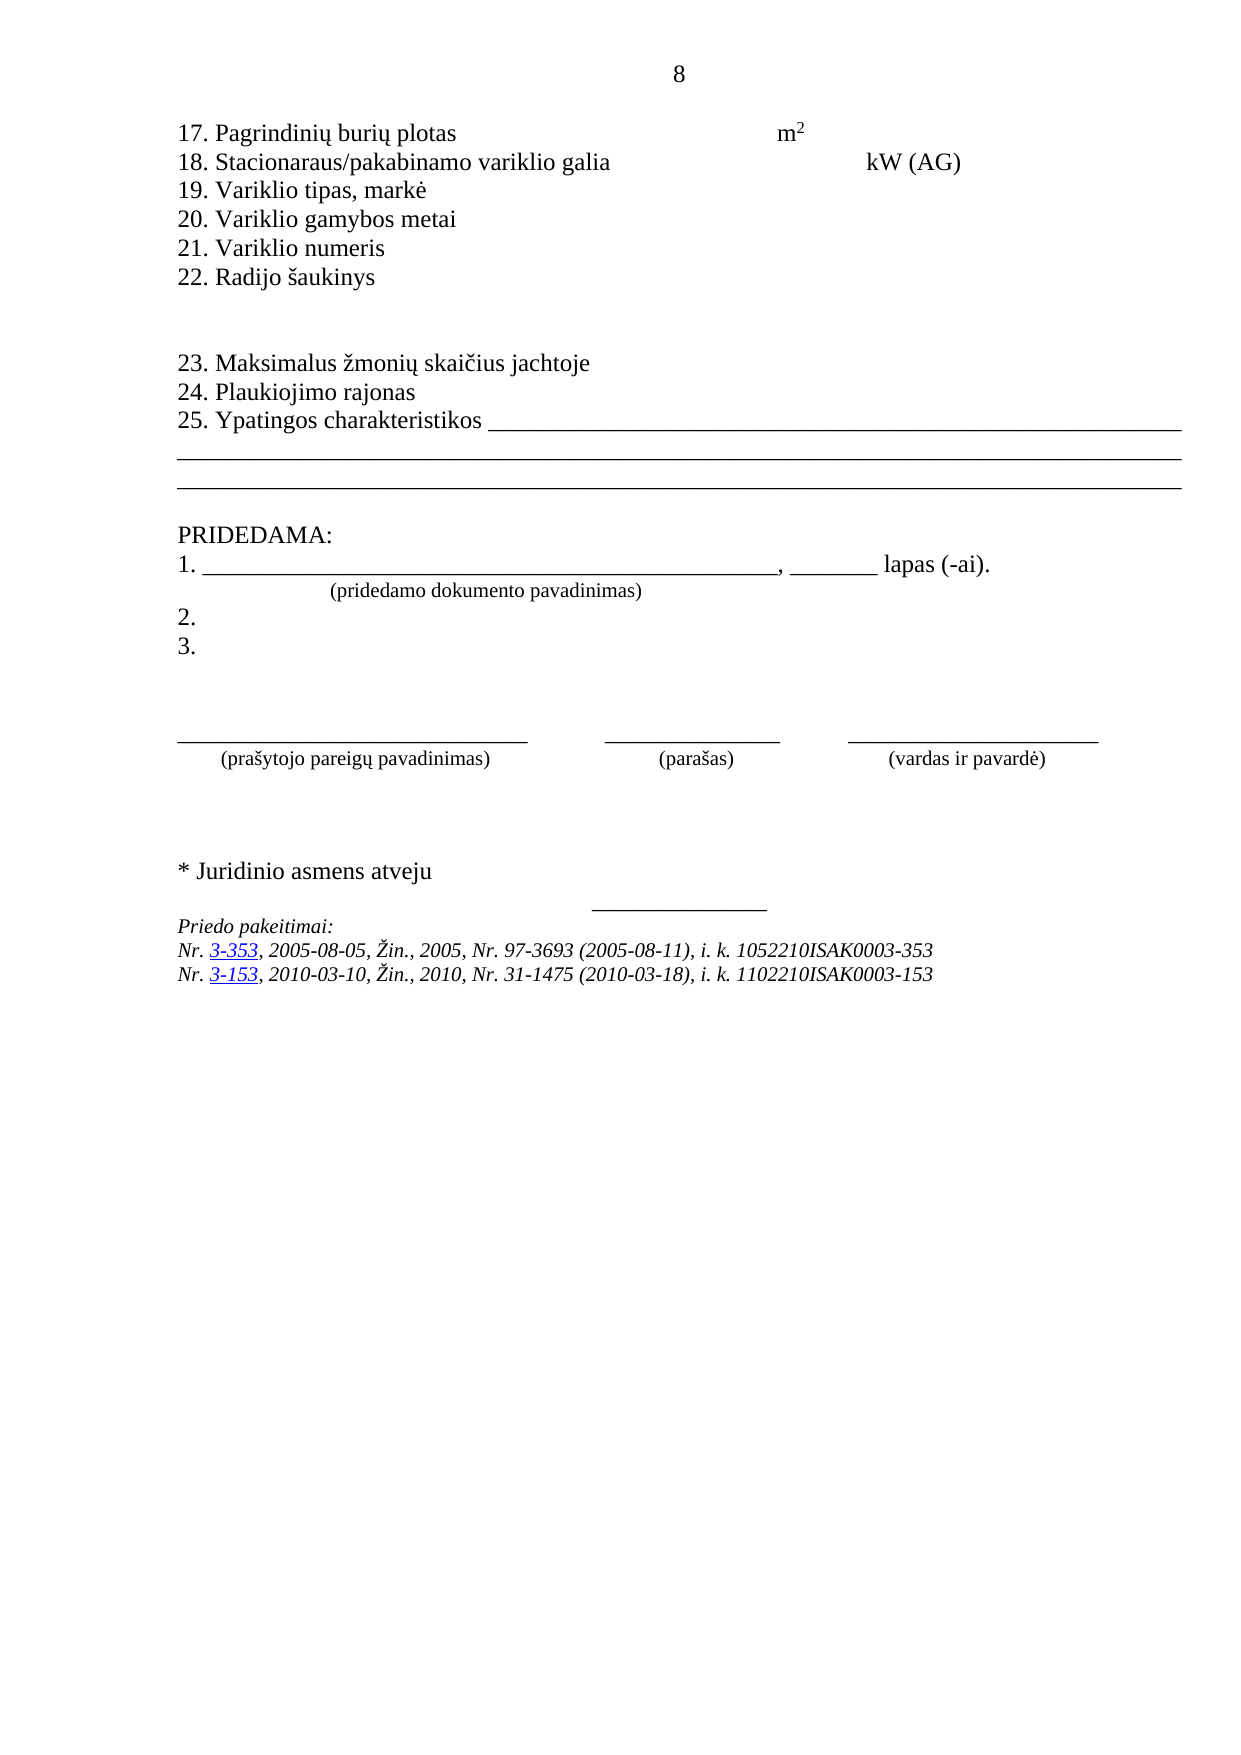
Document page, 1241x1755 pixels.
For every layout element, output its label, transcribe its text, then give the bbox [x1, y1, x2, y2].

text 1. ______________________________________________, _______ lapas (-ai). [177, 549, 1181, 578]
text Priedo pakeitimai: [177, 914, 1181, 938]
text 17. Pagrindinių burių plotas m2 [177, 118, 1181, 147]
text ____________________________ ______________ ____________________ [177, 717, 1181, 746]
text 24. Plaukiojimo rajonas [177, 377, 1181, 406]
text 23. Maksimalus žmonių skaičius jachtoje [177, 348, 1181, 377]
text 18. Stacionaraus/pakabinamo variklio galia kW (AG) [177, 147, 1181, 176]
text PRIDEDAMA: [177, 521, 1181, 549]
text Nr. 3-153, 2010-03-10, Žin., 2010, Nr. 31-1475 (2010-03-18), i. k. 1102210ISAK0003-153 [177, 962, 1181, 986]
text * Juridinio asmens atveju [177, 856, 1181, 885]
text 25. Ypatingos charakteristikos [177, 406, 1181, 434]
text (prašytojo pareigų pavadinimas) (parašas) (vardas ir pavardė) [177, 746, 1181, 770]
text (pridedamo dokumento pavadinimas) [177, 578, 1181, 602]
text 20. Variklio gamybos metai [177, 204, 1181, 233]
text Nr. 3-353, 2005-08-05, Žin., 2005, Nr. 97-3693 (2005-08-11), i. k. 1052210ISAK0003-353 [177, 938, 1181, 962]
text 22. Radijo šaukinys [177, 262, 1181, 291]
text 3. [177, 631, 1181, 660]
text 19. Variklio tipas, markė [177, 176, 1181, 204]
text ______________ [177, 885, 1181, 914]
text 21. Variklio numeris [177, 233, 1181, 262]
text 2. [177, 602, 1181, 631]
